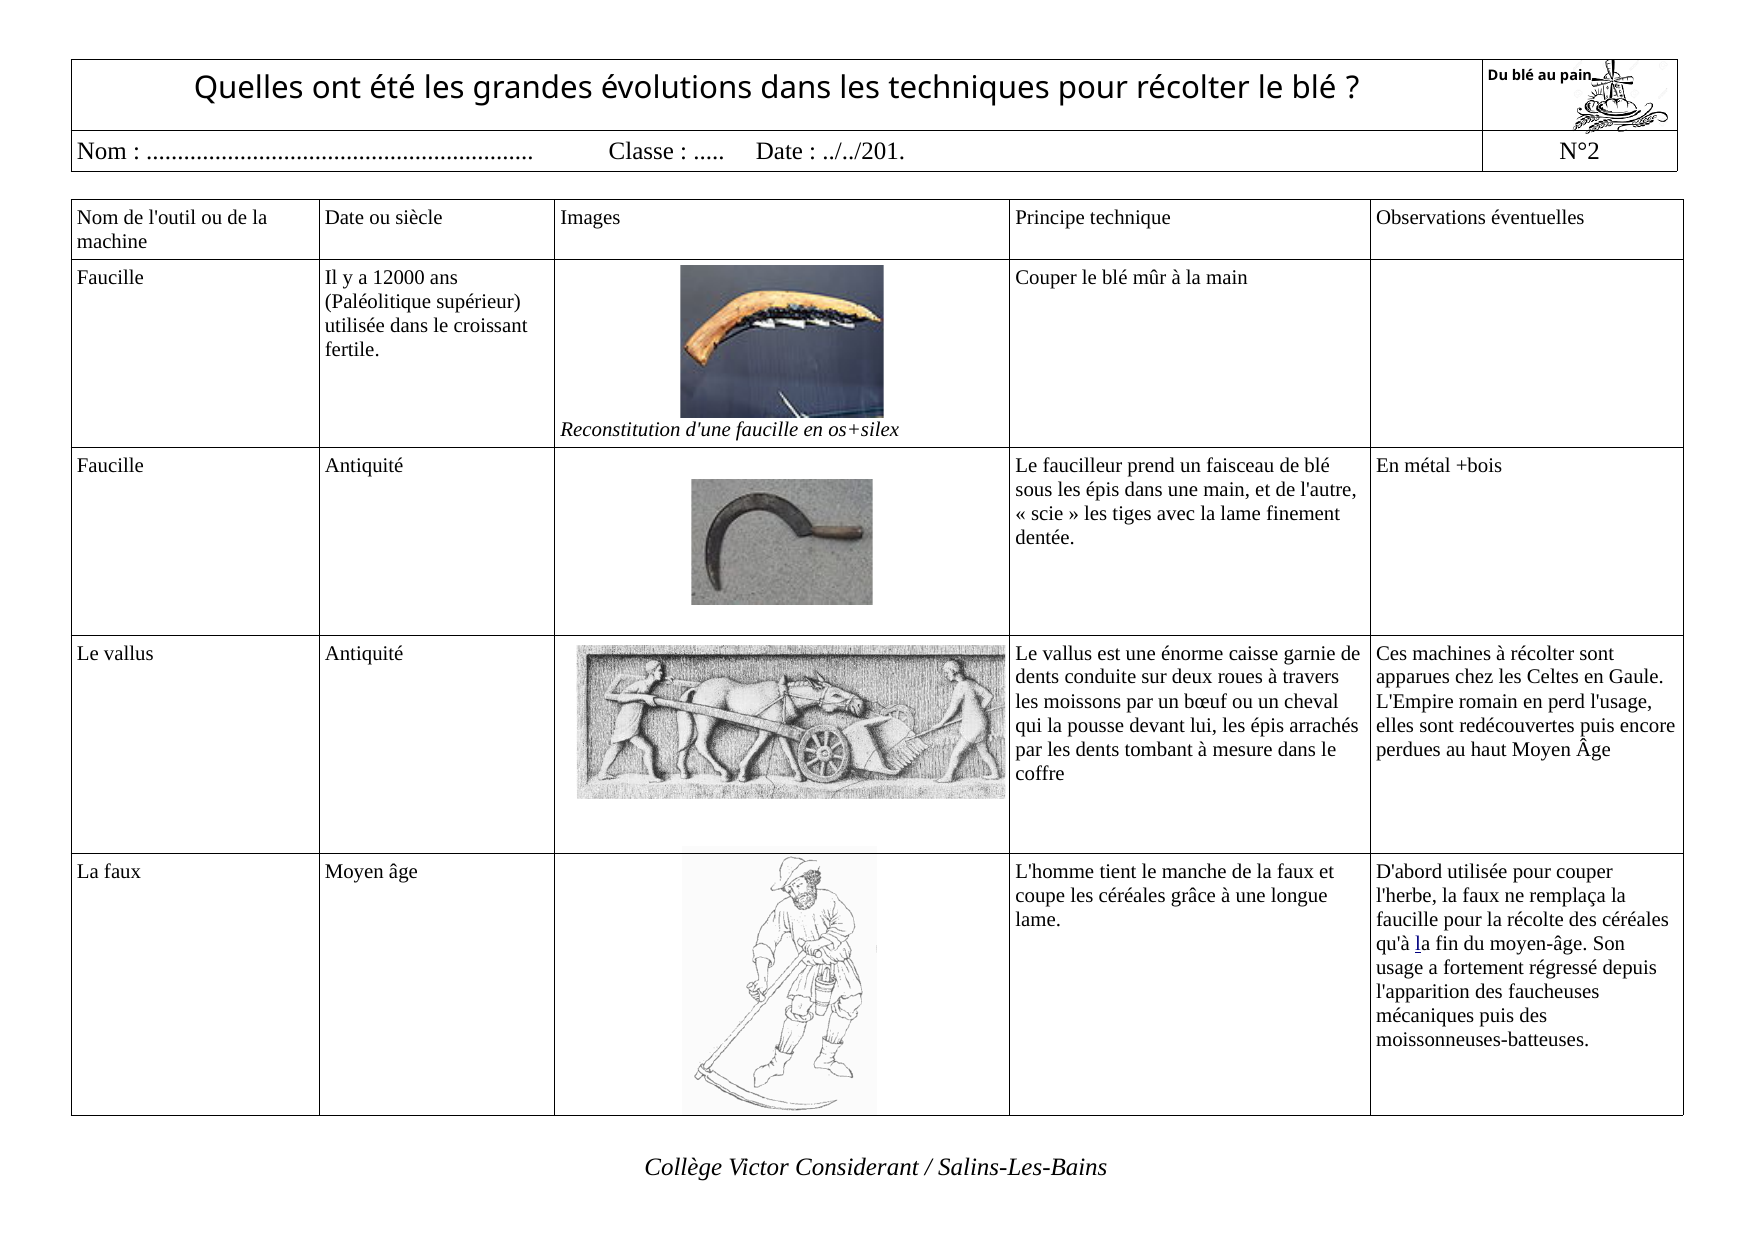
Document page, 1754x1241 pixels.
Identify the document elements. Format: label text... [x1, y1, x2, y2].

table_header Nom de l'outil ou de la machine [72, 200, 319, 259]
picture [680, 265, 884, 418]
table_cell [1371, 260, 1683, 447]
table_header Images [555, 200, 1009, 259]
table_cell [555, 854, 682, 1115]
picture [682, 846, 877, 853]
table_cell Faucille [72, 260, 319, 447]
table_header Du blé au pain [1670, 60, 1677, 130]
picture [1572, 60, 1670, 130]
table_header Quelles ont été les grandes évolutions dans les techniques pour récolter le blé ? [72, 60, 1482, 130]
table_cell Ces machines à récolter sont apparues chez les Celtes en Gaule. L'Empire romain en perd l'usage, elles sont redécouvertes puis encore perdues au haut Moyen Âge [1371, 636, 1683, 853]
table_cell L'homme tient le manche de la faux et coupe les céréales grâce à une longue lame. [1010, 854, 1370, 1115]
table_header Principe technique [1010, 200, 1370, 259]
table_cell Antiquité [320, 448, 554, 634]
table_cell En métal +bois [1371, 448, 1683, 634]
table_cell La faux [72, 854, 319, 1115]
table_cell Le vallus [72, 636, 319, 853]
table_cell N°2 [1483, 131, 1677, 171]
table_cell Reconstitution d'une faucille en os+silex [555, 260, 1009, 447]
table_cell [555, 448, 1009, 634]
table_cell Il y a 12000 ans (Paléolitique supérieur) utilisée dans le croissant fertile. [320, 260, 554, 447]
table_cell Moyen âge [320, 854, 554, 1115]
table_cell Le vallus est une énorme caisse garnie de dents conduite sur deux roues à travers les moissons par un bœuf ou un cheval qui la pousse devant lui, les épis arrachés par les dents tombant à mesure dans le coffre [1010, 636, 1370, 853]
table_cell D'abord utilisée pour couper l'herbe, la faux ne remplaça la faucille pour la récolte des céréales qu'à la fin du moyen-âge. Son usage a fortement régressé depuis l'apparition des faucheuses mécaniques puis des moissonneuses-batteuses. [1371, 854, 1683, 1115]
table_cell Nom : .............................................................. Classe : ..... Date : ../../201. [72, 131, 1482, 171]
table_cell Antiquité [320, 636, 554, 853]
table_header Date ou siècle [320, 200, 554, 259]
picture [1572, 131, 1670, 136]
table_cell Couper le blé mûr à la main [1010, 260, 1370, 447]
table_cell [877, 854, 1009, 1115]
table_header Observations éventuelles [1371, 200, 1683, 259]
table_cell Faucille [72, 448, 319, 634]
picture [691, 479, 873, 605]
table_cell [555, 636, 1009, 853]
picture [682, 854, 877, 1115]
picture [576, 645, 1006, 799]
table_header Du blé au pain [1483, 60, 1572, 130]
table_cell Le faucilleur prend un faisceau de blé sous les épis dans une main, et de l'autre, « scie » les tiges avec la lame finement dentée. [1010, 448, 1370, 634]
